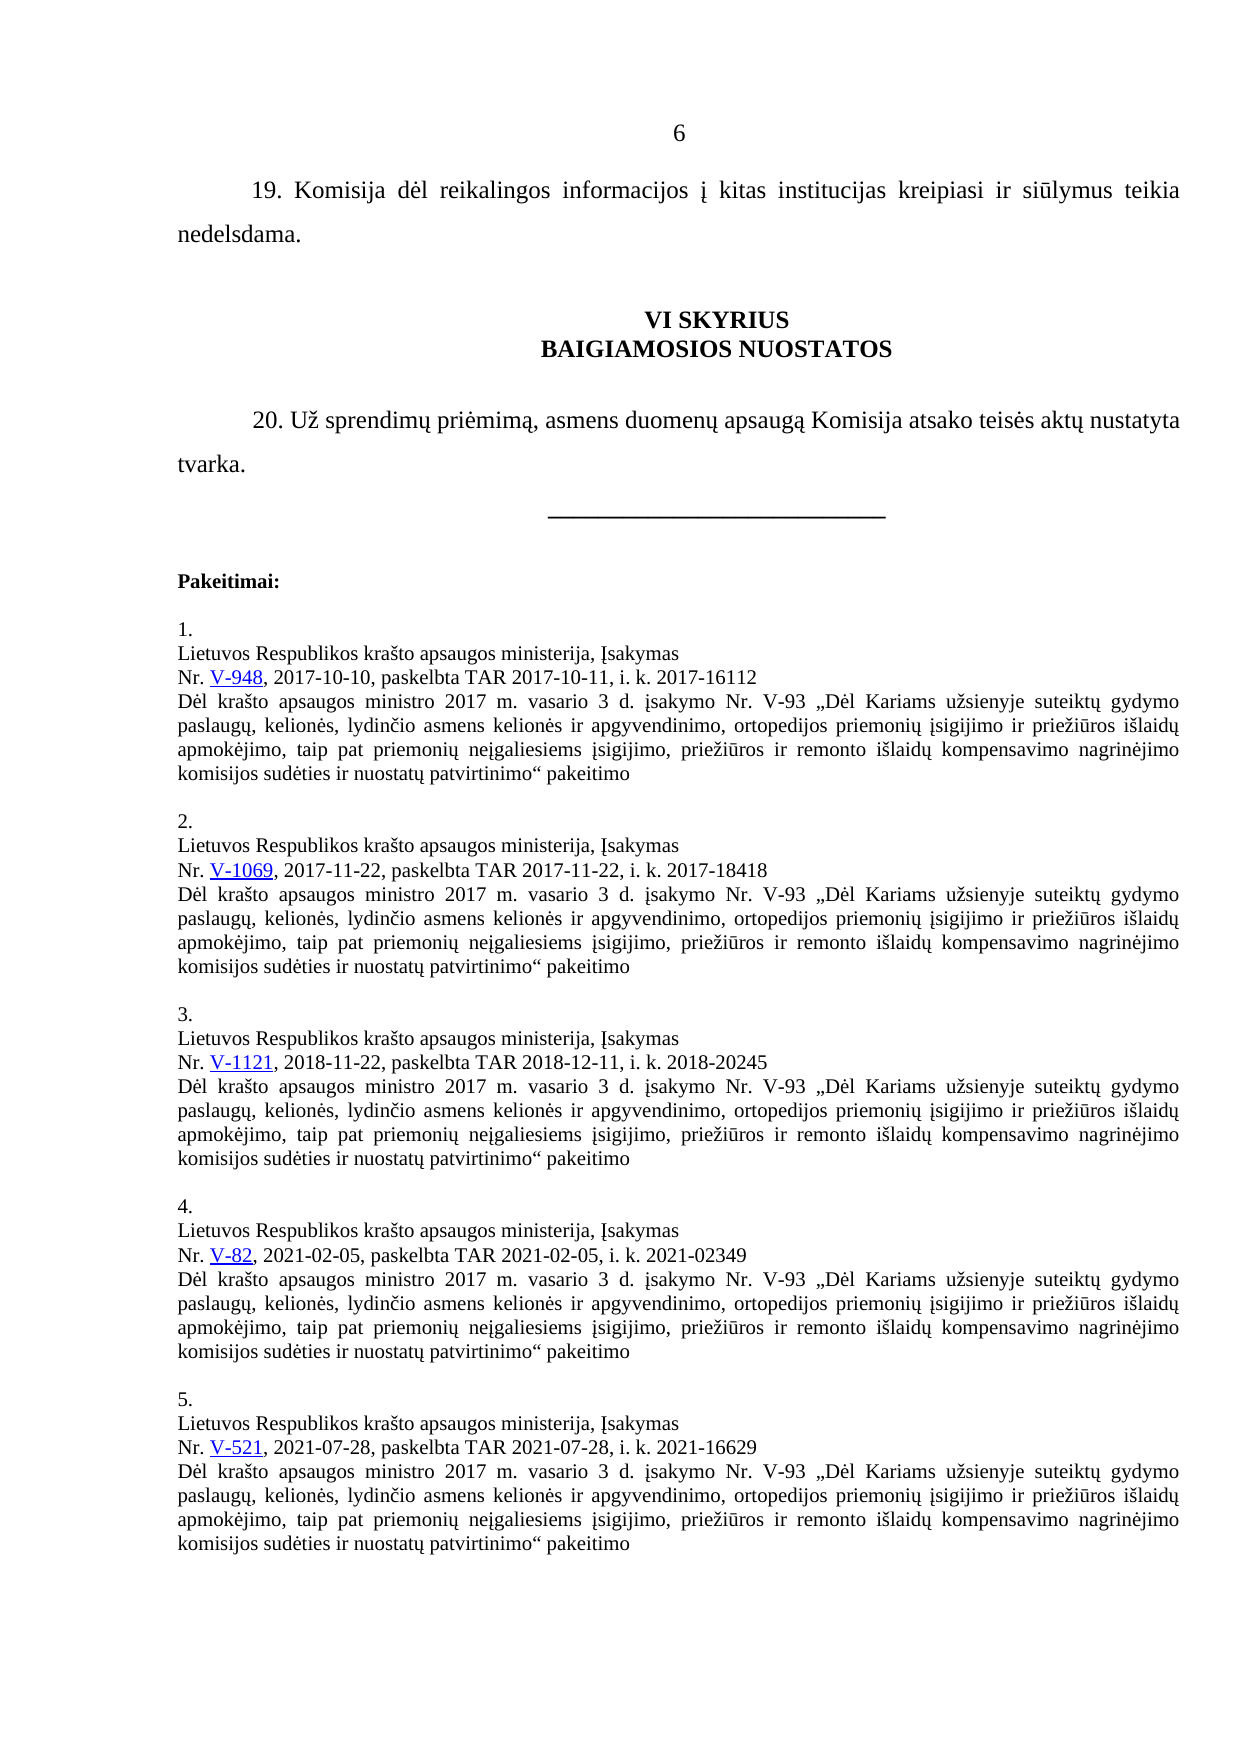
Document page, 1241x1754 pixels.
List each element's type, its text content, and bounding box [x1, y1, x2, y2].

text Dėl krašto apsaugos ministro 2017 m. vasario 3 d. įsakymo Nr. V-93 „Dėl Kariams užsienyje suteiktų gydymo paslaugų, kelionės, lydinčio asmens kelionės ir apgyvendinimo, ortopedijos priemonių įsigijimo ir priežiūros išlaidų apmokėjimo, taip pat priemonių neįgaliesiems įsigijimo, priežiūros ir remonto išlaidų kompensavimo nagrinėjimo komisijos sudėties ir nuostatų patvirtinimo“ pakeitimo [177, 1267, 1181, 1363]
text 20. Už sprendimų priėmimą, asmens duomenų apsaugą Komisija atsako teisės aktų nustatyta tvarka. [177, 406, 1181, 477]
text Lietuvos Respublikos krašto apsaugos ministerija, Įsakymas [177, 833, 1181, 857]
text 3. [177, 1002, 1181, 1026]
text 19. Komisija dėl reikalingos informacijos į kitas institucijas kreipiasi ir siūlymus teikia nedelsdama. [177, 176, 1181, 247]
text 1. [177, 617, 1181, 641]
text Dėl krašto apsaugos ministro 2017 m. vasario 3 d. įsakymo Nr. V-93 „Dėl Kariams užsienyje suteiktų gydymo paslaugų, kelionės, lydinčio asmens kelionės ir apgyvendinimo, ortopedijos priemonių įsigijimo ir priežiūros išlaidų apmokėjimo, taip pat priemonių neįgaliesiems įsigijimo, priežiūros ir remonto išlaidų kompensavimo nagrinėjimo komisijos sudėties ir nuostatų patvirtinimo“ pakeitimo [177, 1074, 1181, 1170]
text 2. [177, 809, 1181, 833]
text Nr. V-521, 2021-07-28, paskelbta TAR 2021-07-28, i. k. 2021-16629 [177, 1435, 1181, 1459]
text Lietuvos Respublikos krašto apsaugos ministerija, Įsakymas [177, 1026, 1181, 1050]
text Dėl krašto apsaugos ministro 2017 m. vasario 3 d. įsakymo Nr. V-93 „Dėl Kariams užsienyje suteiktų gydymo paslaugų, kelionės, lydinčio asmens kelionės ir apgyvendinimo, ortopedijos priemonių įsigijimo ir priežiūros išlaidų apmokėjimo, taip pat priemonių neįgaliesiems įsigijimo, priežiūros ir remonto išlaidų kompensavimo nagrinėjimo komisijos sudėties ir nuostatų patvirtinimo“ pakeitimo [177, 1459, 1181, 1555]
text Nr. V-948, 2017-10-10, paskelbta TAR 2017-10-11, i. k. 2017-16112 [177, 665, 1181, 689]
text Nr. V-82, 2021-02-05, paskelbta TAR 2021-02-05, i. k. 2021-02349 [177, 1242, 1181, 1267]
text Dėl krašto apsaugos ministro 2017 m. vasario 3 d. įsakymo Nr. V-93 „Dėl Kariams užsienyje suteiktų gydymo paslaugų, kelionės, lydinčio asmens kelionės ir apgyvendinimo, ortopedijos priemonių įsigijimo ir priežiūros išlaidų apmokėjimo, taip pat priemonių neįgaliesiems įsigijimo, priežiūros ir remonto išlaidų kompensavimo nagrinėjimo komisijos sudėties ir nuostatų patvirtinimo“ pakeitimo [177, 689, 1181, 785]
text 4. [177, 1194, 1181, 1218]
text Pakeitimai: [177, 569, 1181, 593]
text ___________________________ [177, 492, 1181, 521]
text BAIGIAMOSIOS NUOSTATOS [177, 334, 1181, 362]
text Lietuvos Respublikos krašto apsaugos ministerija, Įsakymas [177, 1218, 1181, 1242]
text 5. [177, 1387, 1181, 1411]
text Nr. V-1121, 2018-11-22, paskelbta TAR 2018-12-11, i. k. 2018-20245 [177, 1050, 1181, 1074]
text VI SKYRIUS [177, 305, 1181, 334]
text Dėl krašto apsaugos ministro 2017 m. vasario 3 d. įsakymo Nr. V-93 „Dėl Kariams užsienyje suteiktų gydymo paslaugų, kelionės, lydinčio asmens kelionės ir apgyvendinimo, ortopedijos priemonių įsigijimo ir priežiūros išlaidų apmokėjimo, taip pat priemonių neįgaliesiems įsigijimo, priežiūros ir remonto išlaidų kompensavimo nagrinėjimo komisijos sudėties ir nuostatų patvirtinimo“ pakeitimo [177, 882, 1181, 978]
text Lietuvos Respublikos krašto apsaugos ministerija, Įsakymas [177, 641, 1181, 665]
text Nr. V-1069, 2017-11-22, paskelbta TAR 2017-11-22, i. k. 2017-18418 [177, 857, 1181, 882]
text Lietuvos Respublikos krašto apsaugos ministerija, Įsakymas [177, 1411, 1181, 1435]
